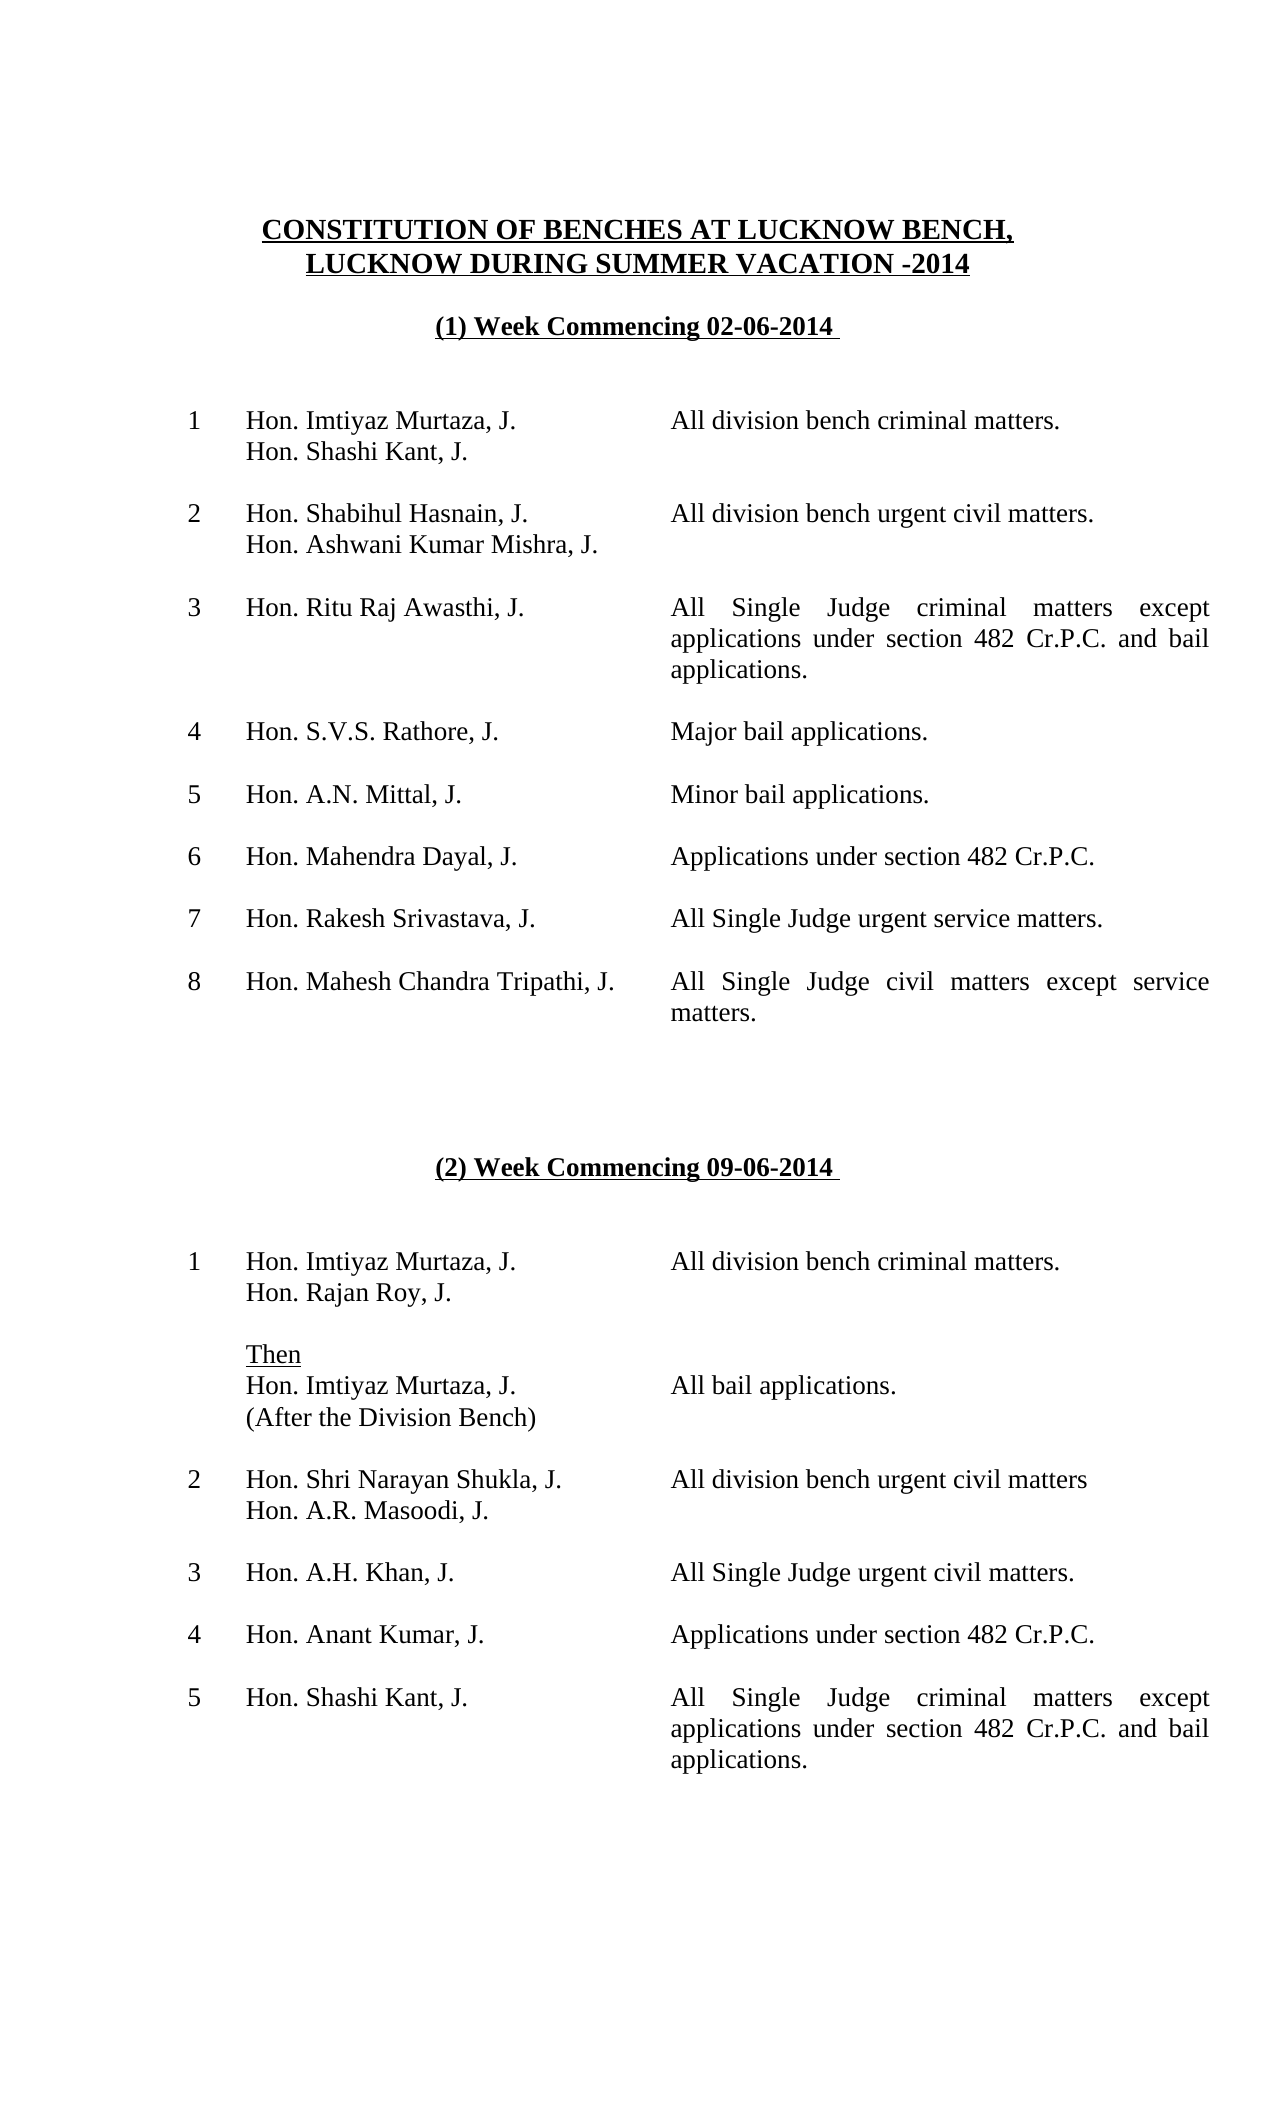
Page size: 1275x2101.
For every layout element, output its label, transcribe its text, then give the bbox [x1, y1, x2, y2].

subtitle (1) Week Commencing 02-06-2014 [187, 311, 1087, 342]
table_header Hon. Imtiyaz Murtaza, J. Hon. Rajan Roy, J. Then Hon. Imtiyaz Murtaza, J. (After the Division Bench) Hon. Shri Narayan Shukla, J. Hon. A.R. Masoodi, J. Hon. A.H. Khan, J. Hon. Anant Kumar, J. Hon. Shashi Kant, J. [234, 1245, 659, 1806]
table_header All division bench criminal matters. All division bench urgent civil matters. All Single Judge criminal matters except applications under section 482 Cr.P.C. and bail applications. Major bail applications. Minor bail applications. Applications under section 482 Cr.P.C. All Single Judge urgent service matters. All Single Judge civil matters except service matters. [659, 404, 1221, 1089]
table_header All division bench criminal matters. All bail applications. All division bench urgent civil matters All Single Judge urgent civil matters. Applications under section 482 Cr.P.C. All Single Judge criminal matters except applications under section 482 Cr.P.C. and bail applications. [659, 1245, 1221, 1806]
table_header 1 2 3 4 5 6 7 8 [176, 404, 234, 1089]
table_header Hon. Imtiyaz Murtaza, J. Hon. Shashi Kant, J. Hon. Shabihul Hasnain, J. Hon. Ashwani Kumar Mishra, J. Hon. Ritu Raj Awasthi, J. Hon. S.V.S. Rathore, J. Hon. A.N. Mittal, J. Hon. Mahendra Dayal, J. Hon. Rakesh Srivastava, J. Hon. Mahesh Chandra Tripathi, J. [234, 404, 659, 1089]
table_header 1 2 3 4 5 [176, 1245, 234, 1806]
text CONSTITUTION OF BENCHES AT LUCKNOW BENCH, LUCKNOW DURING SUMMER VACATION -2014 [187, 212, 1087, 279]
subtitle (2) Week Commencing 09-06-2014 [187, 1151, 1087, 1183]
